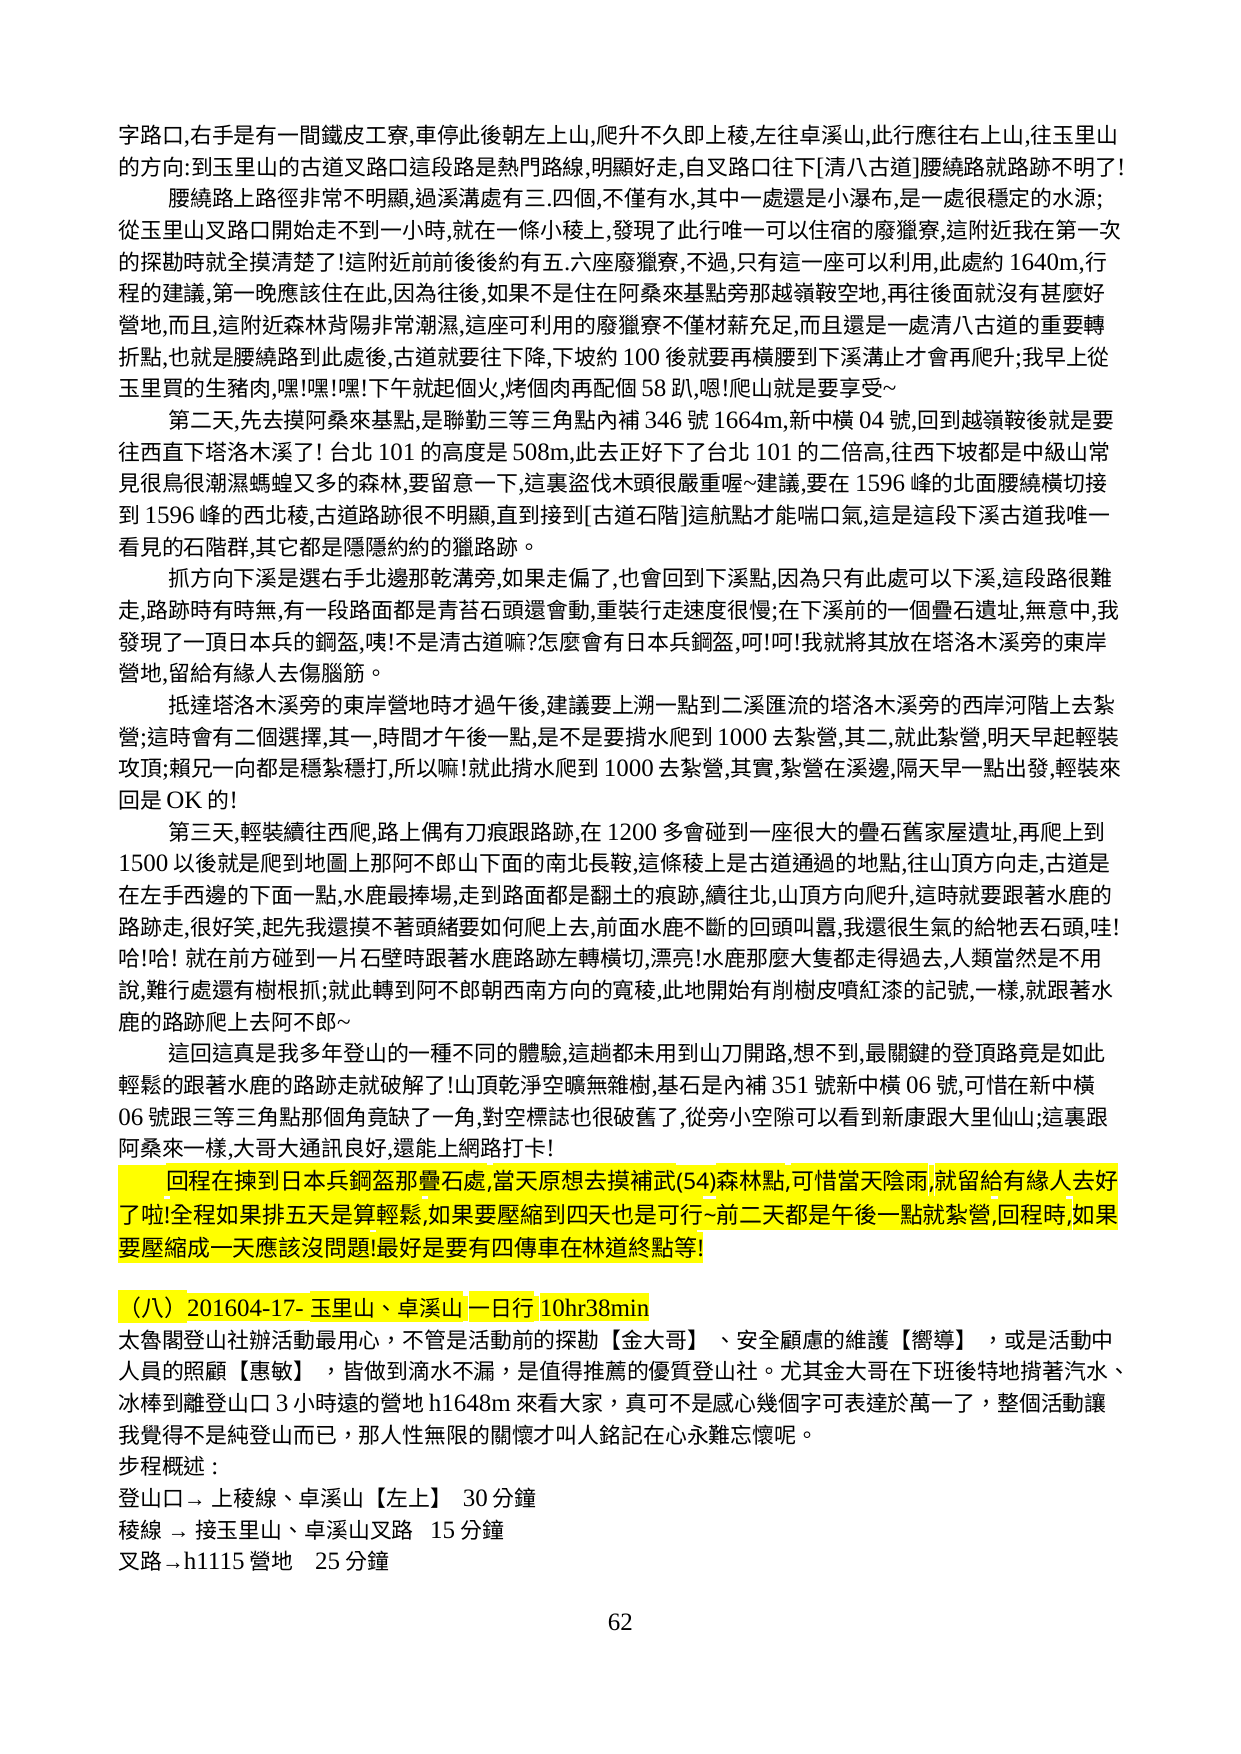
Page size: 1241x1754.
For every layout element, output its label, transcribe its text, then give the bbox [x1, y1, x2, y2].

text 步程概述 : [118, 1449, 1122, 1481]
text 叉路→h1115營地 25分鐘 [118, 1544, 1122, 1576]
text 抓方向下溪是選右手北邊那乾溝旁,如果走偏了,也會回到下溪點,因為只有此處可以下溪,這段路很難走,路跡時有時無,有一段路面都是青苔石頭還會動,重裝行走速度很慢;在下溪前的一個疊石遺址,無意中,我發現了一頂日本兵的鋼盔,咦!不是清古道嘛?怎麼會有日本兵鋼盔,呵!呵!我就將其放在塔洛木溪旁的東岸營地,留給有緣人去傷腦筋。 [118, 561, 1122, 688]
text 登山口→ 上稜線、卓溪山【左上】 30分鐘 [118, 1481, 1122, 1513]
text 腰繞路上路徑非常不明顯,過溪溝處有三.四個,不僅有水,其中一處還是小瀑布,是一處很穩定的水源;從玉里山叉路口開始走不到一小時,就在一條小稜上,發現了此行唯一可以住宿的廢獵寮,這附近我在第一次的探勘時就全摸清楚了!這附近前前後後約有五.六座廢獵寮,不過,只有這一座可以利用,此處約1640m,行程的建議,第一晚應該住在此,因為往後,如果不是住在阿桑來基點旁那越嶺鞍空地,再往後面就沒有甚麼好營地,而且,這附近森林背陽非常潮濕,這座可利用的廢獵寮不僅材薪充足,而且還是一處清八古道的重要轉折點,也就是腰繞路到此處後,古道就要往下降,下坡約100後就要再橫腰到下溪溝止才會再爬升;我早上從玉里買的生豬肉,嘿!嘿!嘿!下午就起個火,烤個肉再配個58趴,嗯!爬山就是要享受~ [118, 181, 1122, 403]
text 稜線 → 接玉里山、卓溪山叉路 15分鐘 [118, 1513, 1122, 1544]
text 這回這真是我多年登山的一種不同的體驗,這趟都未用到山刀開路,想不到,最關鍵的登頂路竟是如此輕鬆的跟著水鹿的路跡走就破解了!山頂乾淨空曠無雜樹,基石是內補351號新中橫06號,可惜在新中橫06號跟三等三角點那個角竟缺了一角,對空標誌也很破舊了,從旁小空隙可以看到新康跟大里仙山;這裏跟阿桑來一樣,大哥大通訊良好,還能上網路打卡! [118, 1036, 1122, 1163]
text 第三天,輕裝續往西爬,路上偶有刀痕跟路跡,在1200多會碰到一座很大的疊石舊家屋遺址,再爬上到1500以後就是爬到地圖上那阿不郎山下面的南北長鞍,這條稜上是古道通過的地點,往山頂方向走,古道是在左手西邊的下面一點,水鹿最捧場,走到路面都是翻土的痕跡,續往北,山頂方向爬升,這時就要跟著水鹿的路跡走,很好笑,起先我還摸不著頭緒要如何爬上去,前面水鹿不斷的回頭叫囂,我還很生氣的給牠丟石頭,哇!哈!哈! 就在前方碰到一片石壁時跟著水鹿路跡左轉橫切,漂亮!水鹿那麼大隻都走得過去,人類當然是不用說,難行處還有樹根抓;就此轉到阿不郎朝西南方向的寬稜,此地開始有削樹皮噴紅漆的記號,一樣,就跟著水鹿的路跡爬上去阿不郎~ [118, 815, 1122, 1036]
text 第二天,先去摸阿桑來基點,是聯勤三等三角點內補346號1664m,新中橫04號,回到越嶺鞍後就是要往西直下塔洛木溪了! 台北101的高度是508m,此去正好下了台北101的二倍高,往西下坡都是中級山常見很鳥很潮濕螞蝗又多的森林,要留意一下,這裏盜伐木頭很嚴重喔~建議,要在1596峰的北面腰繞橫切接到1596峰的西北稜,古道路跡很不明顯,直到接到[古道石階]這航點才能喘口氣,這是這段下溪古道我唯一看見的石階群,其它都是隱隱約約的獵路跡。 [118, 403, 1122, 561]
text 太魯閣登山社辦活動最用心，不管是活動前的探勘【金大哥】 、安全顧慮的維護【嚮導】 ，或是活動中人員的照顧【惠敏】 ，皆做到滴水不漏，是值得推薦的優質登山社。尤其金大哥在下班後特地揹著汽水、冰棒到離登山口3小時遠的營地h1648m來看大家，真可不是感心幾個字可表達於萬一了，整個活動讓我覺得不是純登山而已，那人性無限的關懷才叫人銘記在心永難忘懷呢。 [118, 1323, 1122, 1449]
text （八）201604-17- 玉里山、卓溪山 一日行 10hr38min [118, 1289, 1122, 1323]
text 抵達塔洛木溪旁的東岸營地時才過午後,建議要上溯一點到二溪匯流的塔洛木溪旁的西岸河階上去紮營;這時會有二個選擇,其一,時間才午後一點,是不是要揹水爬到1000去紮營,其二,就此紮營,明天早起輕裝攻頂;賴兄一向都是穩紮穩打,所以嘛!就此揹水爬到1000去紮營,其實,紮營在溪邊,隔天早一點出發,輕裝來回是OK的! [118, 688, 1122, 815]
text 由玉里開車經卓溪走產業道路爬過攔沙壩後,經西瓜田.大水池,林道在最後農家空地直行,若切右由最後農家前經過,則是舊清八古道,現少人走,開車者應直行過溪後往上爬昇,開車直爬到800多的林道盡頭T字路口,右手是有一間鐵皮工寮,車停此後朝左上山,爬升不久即上稜,左往卓溪山,此行應往右上山,往玉里山的方向:到玉里山的古道叉路口這段路是熱門路線,明顯好走,自叉路口往下[清八古道]腰繞路就路跡不明了! [118, 118, 1122, 181]
text 回程在揀到日本兵鋼盔那疊石處,當天原想去摸補武(54)森林點,可惜當天陰雨,就留給有緣人去好了啦!全程如果排五天是算輕鬆,如果要壓縮到四天也是可行~前二天都是午後一點就紮營,回程時,如果要壓縮成一天應該沒問題!最好是要有四傳車在林道終點等! [118, 1163, 1122, 1263]
